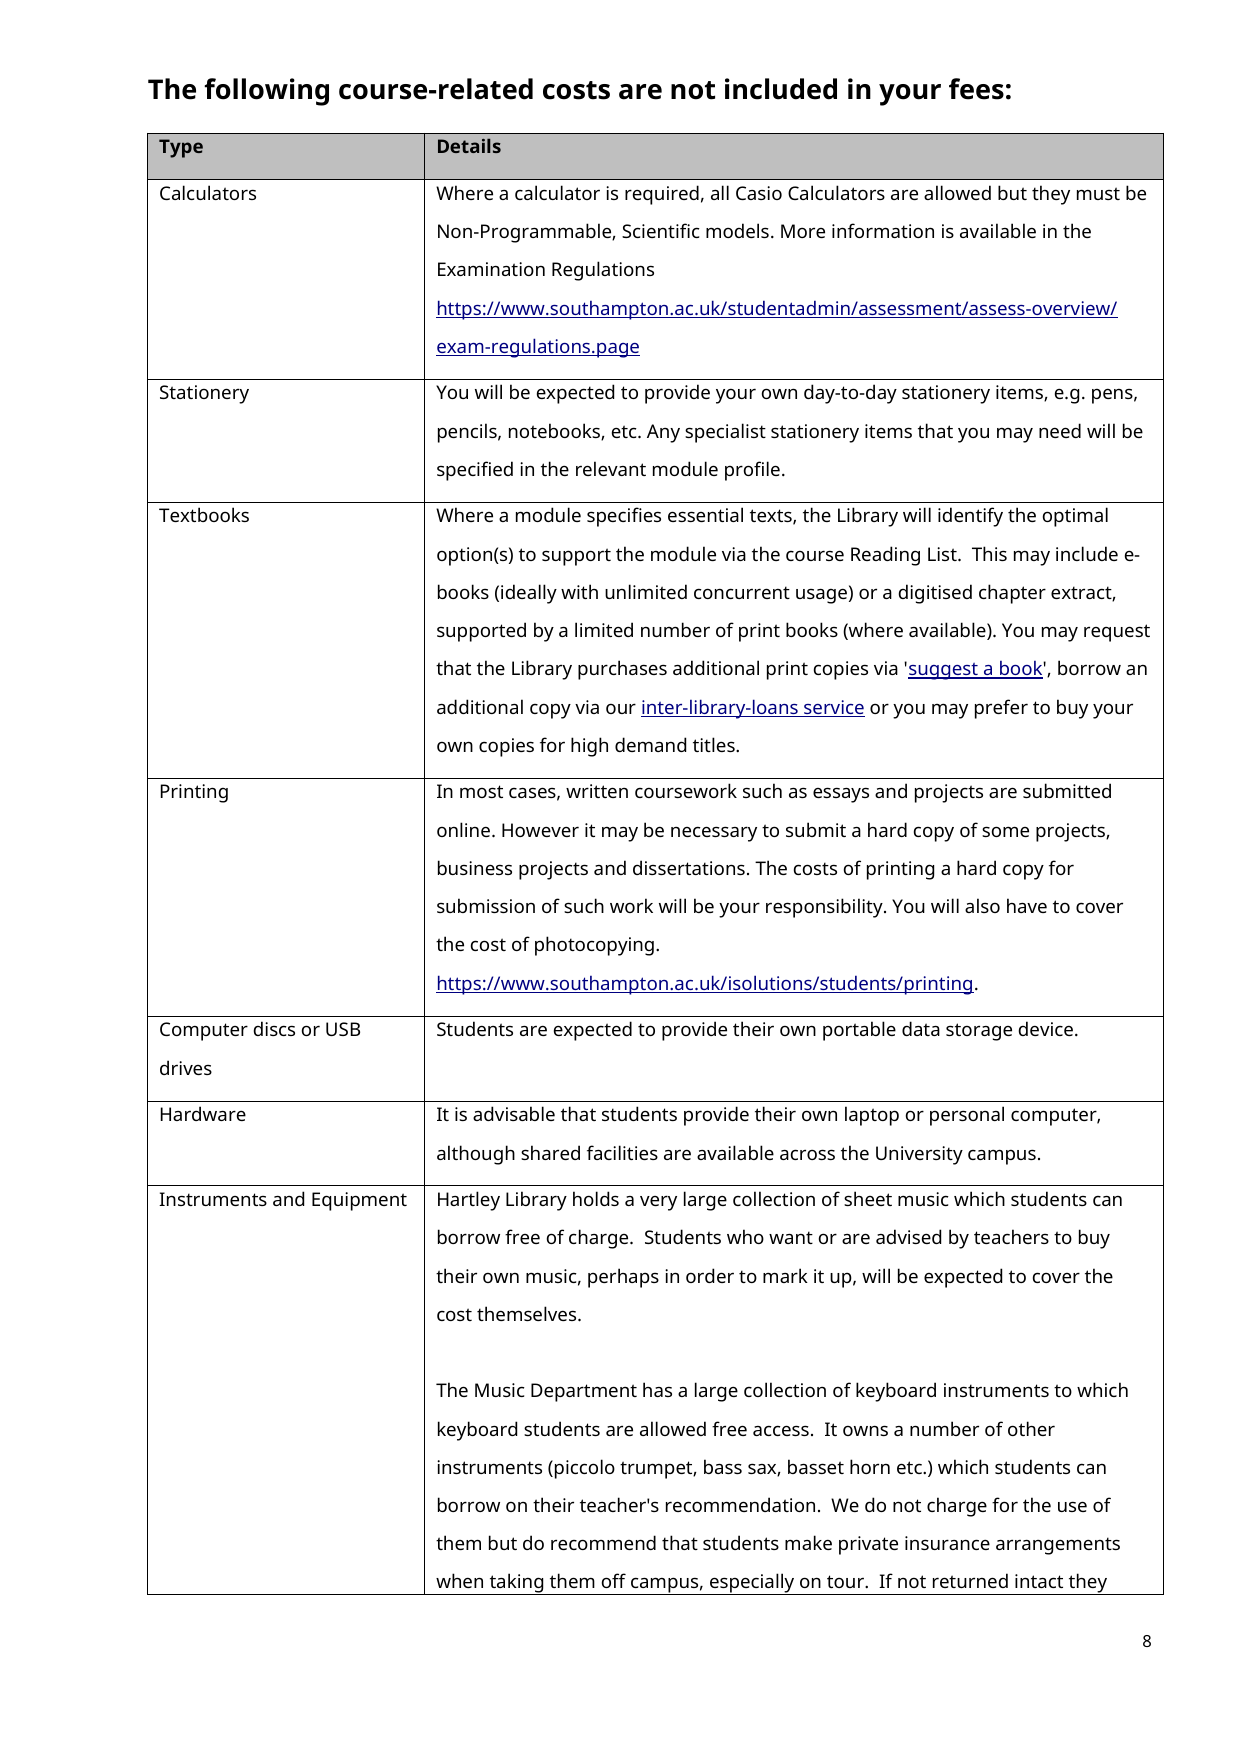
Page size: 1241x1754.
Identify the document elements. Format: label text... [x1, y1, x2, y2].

table_cell Where a calculator is required, all Casio Calculators are allowed but they must be Non-Programmable, Scientific models. More information is available in the Examination Regulations https://www.southampton.ac.uk/studentadmin/assessment/assess-overview/exam-regulations.page [425, 180, 1163, 379]
table_cell Textbooks [148, 503, 424, 778]
table_cell Computer discs or USB drives [148, 1017, 424, 1101]
table_cell You will be expected to provide your own day-to-day stationery items, e.g. pens, pencils, notebooks, etc. Any specialist stationery items that you may need will be specified in the relevant module profile. [425, 380, 1163, 502]
table_cell Printing [148, 779, 424, 1016]
table_cell Instruments and Equipment [148, 1186, 424, 1594]
subtitle The following course-related costs are not included in your fees: [148, 71, 1152, 108]
table_cell In most cases, written coursework such as essays and projects are submitted online. However it may be necessary to submit a hard copy of some projects, business projects and dissertations. The costs of printing a hard copy for submission of such work will be your responsibility. You will also have to cover the cost of photocopying. https://www.southampton.ac.uk/isolutions/students/printing. [425, 779, 1163, 1016]
table_cell It is advisable that students provide their own laptop or personal computer, although shared facilities are available across the University campus. [425, 1102, 1163, 1185]
table_cell Hardware [148, 1102, 424, 1185]
table_cell Calculators [148, 180, 424, 379]
table_header Type [148, 134, 424, 179]
table_cell Students are expected to provide their own portable data storage device. [425, 1017, 1163, 1101]
table_cell Where a module specifies essential texts, the Library will identify the optimal option(s) to support the module via the course Reading List. This may include e-books (ideally with unlimited concurrent usage) or a digitised chapter extract, supported by a limited number of print books (where available). You may request that the Library purchases additional print copies via 'suggest a book', borrow an additional copy via our inter-library-loans service or you may prefer to buy your own copies for high demand titles. [425, 503, 1163, 778]
table_cell Stationery [148, 380, 424, 502]
table_cell Hartley Library holds a very large collection of sheet music which students can borrow free of charge. Students who want or are advised by teachers to buy their own music, perhaps in order to mark it up, will be expected to cover the cost themselves. The Music Department has a large collection of keyboard instruments to which keyboard students are allowed free access. It owns a number of other instruments (piccolo trumpet, bass sax, basset horn etc.) which students can borrow on their teacher's recommendation. We do not charge for the use of them but do recommend that students make private insurance arrangements when taking them off campus, especially on tour. If not returned intact they [425, 1186, 1163, 1594]
table_header Details [425, 134, 1163, 179]
